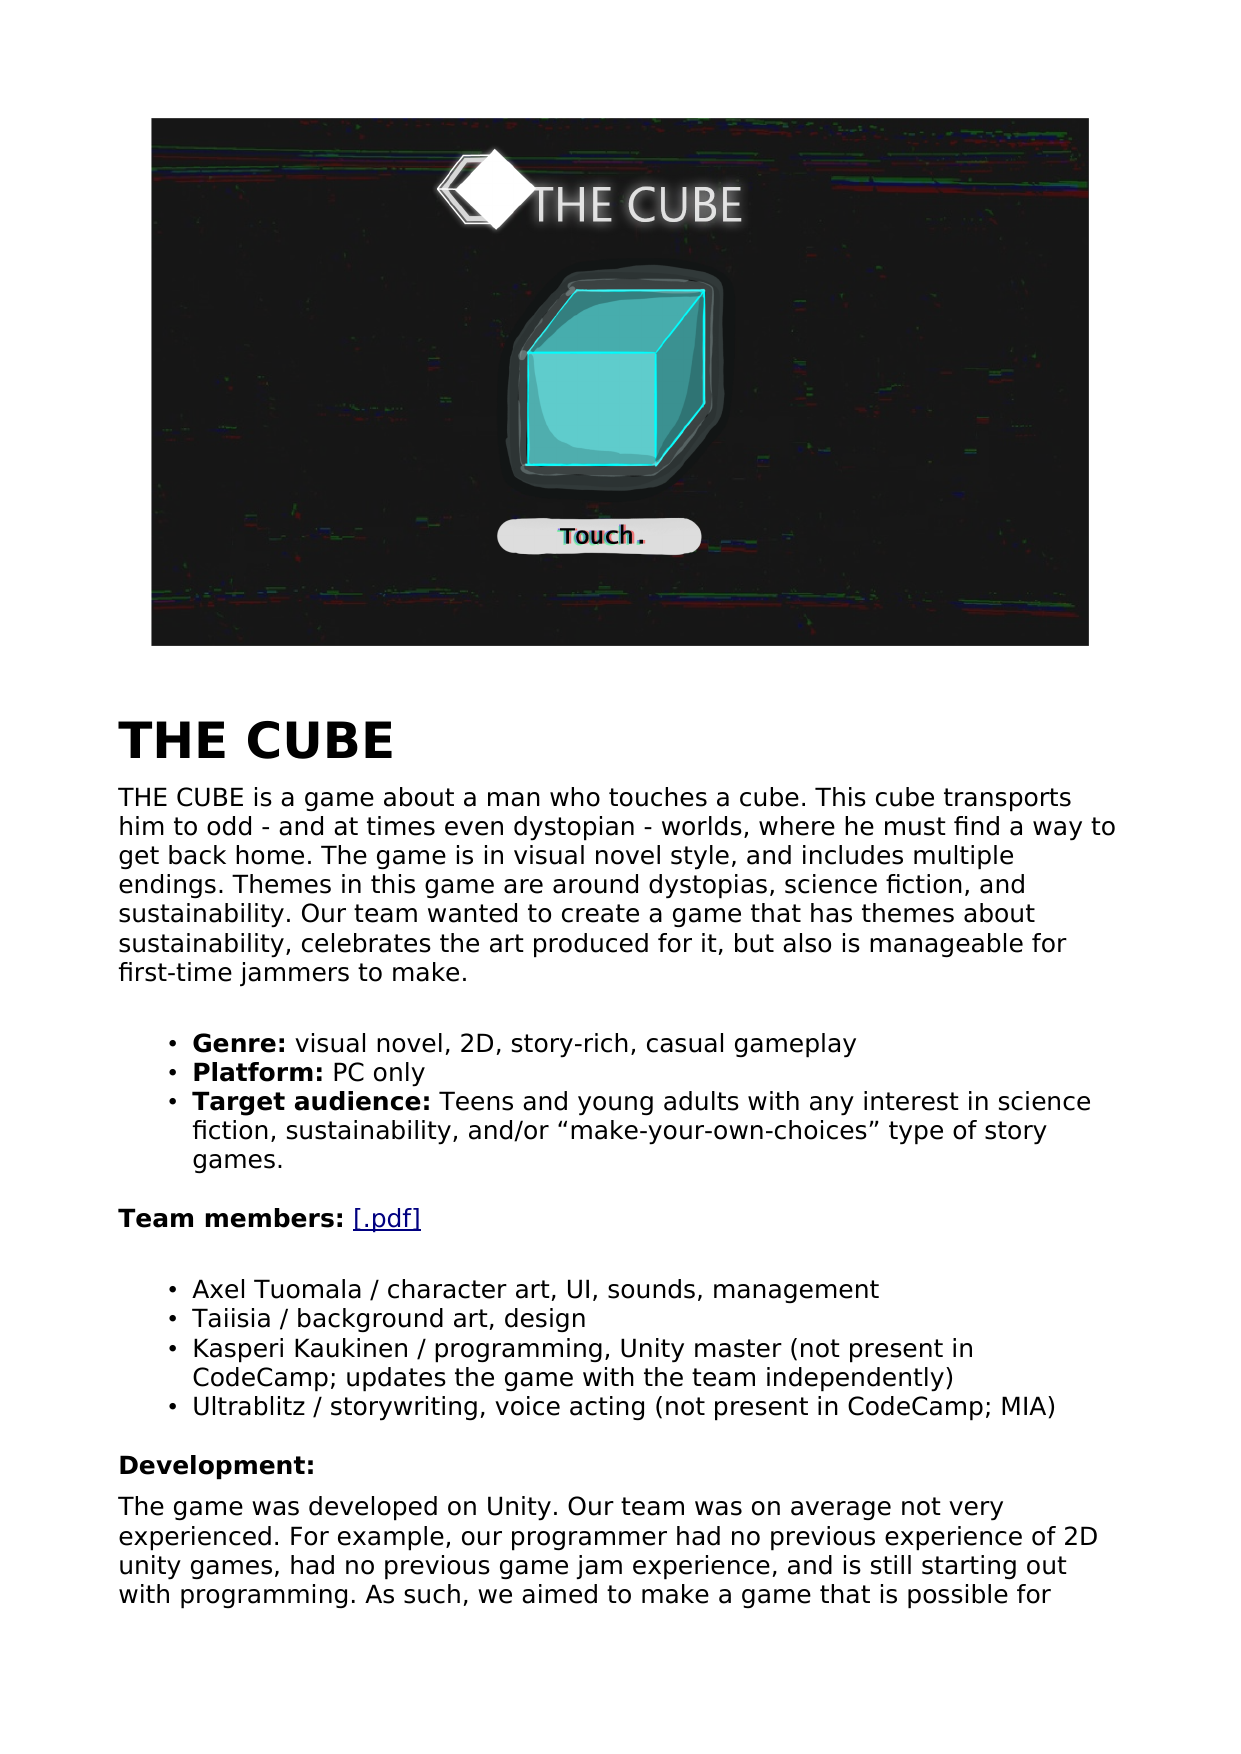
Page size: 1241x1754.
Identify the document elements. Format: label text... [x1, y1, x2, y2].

list Target audience: Teens and young adults with any interest in science fiction, sustainability, and/or “make-your-own-choices” type of story games. [177, 1087, 1122, 1175]
subtitle THE CUBE [118, 712, 1122, 770]
text The game was developed on Unity. Our team was on average not very experienced. For example, our programmer had no previous experience of 2D unity games, had no previous game jam experience, and is still starting out with programming. As such, we aimed to make a game that is possible for [118, 1492, 1122, 1609]
text THE CUBE is a game about a man who touches a cube. This cube transports him to odd - and at times even dystopian - worlds, where he must find a way to get back home. The game is in visual novel style, and includes multiple endings. Themes in this game are around dystopias, science fiction, and sustainability. Our team wanted to create a game that has themes about sustainability, celebrates the art produced for it, but also is manageable for first-time jammers to make. [118, 783, 1122, 987]
list Taiisia / background art, design [177, 1305, 1122, 1334]
list Kasperi Kaukinen / programming, Unity master (not present in CodeCamp; updates the game with the team independently) [177, 1334, 1122, 1392]
list Axel Tuomala / character art, UI, sounds, management [177, 1276, 1122, 1305]
list Ultrablitz / storywriting, voice acting (not present in CodeCamp; MIA) [177, 1392, 1122, 1421]
list Platform: PC only [177, 1058, 1122, 1087]
text Development: [118, 1451, 1122, 1480]
list Genre: visual novel, 2D, story-rich, casual gameplay [177, 1029, 1122, 1058]
picture [151, 118, 1089, 646]
text Team members: [.pdf] [118, 1204, 1122, 1233]
